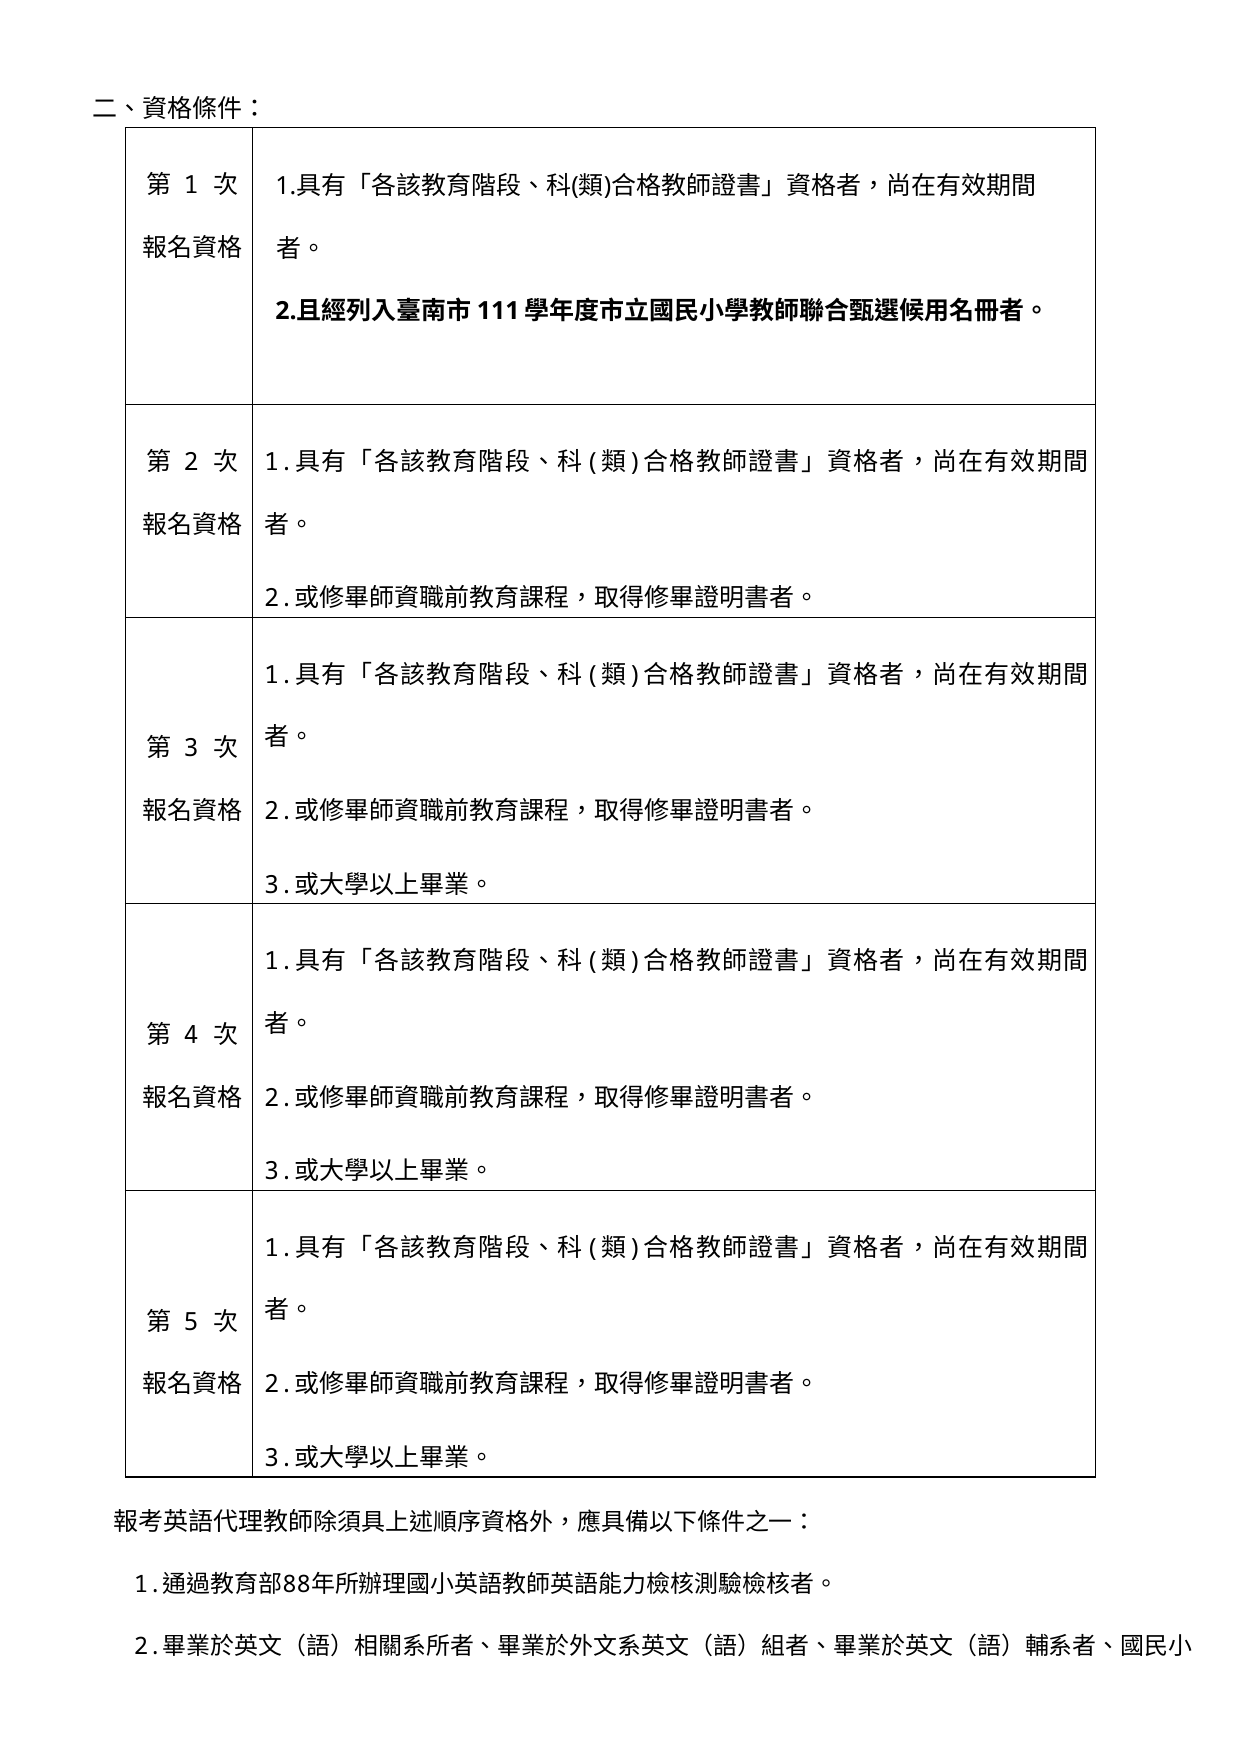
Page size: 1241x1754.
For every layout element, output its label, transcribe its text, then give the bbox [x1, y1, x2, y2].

table_cell 1.具有「各該教育階段、科(類)合格教師證書」資格者，尚在有效期間者。 2.或修畢師資職前教育課程，取得修畢證明書者。 [253, 405, 1095, 617]
table_cell 1.具有「各該教育階段、科(類)合格教師證書」資格者，尚在有效期間者。 2.或修畢師資職前教育課程，取得修畢證明書者。 3.或大學以上畢業。 [253, 1191, 1095, 1476]
text 二、資格條件： [62, 64, 1193, 127]
table_cell 第 3 次報名資格 [126, 618, 252, 903]
table_header 第 1 次報名資格 [126, 128, 252, 404]
text 1.通過教育部88年所辦理國小英語教師英語能力檢核測驗檢核者。 [47, 1540, 1193, 1602]
table_cell 1.具有「各該教育階段、科(類)合格教師證書」資格者，尚在有效期間者。 2.或修畢師資職前教育課程，取得修畢證明書者。 3.或大學以上畢業。 [253, 618, 1095, 903]
table_header [253, 128, 1095, 404]
text 報考英語代理教師除須具上述順序資格外，應具備以下條件之一： [62, 1477, 1193, 1540]
table_header 1.具有「各該教育階段、科(類)合格教師證書」資格者，尚在有效期間者。 2.且經列入臺南市111學年度市立國民小學教師聯合甄選候用名冊者。 [265, 143, 1089, 341]
text 2.畢業於英文（語）相關系所者、畢業於外文系英文（語）組者、畢業於英文（語）輔系者、國民小 [47, 1602, 1193, 1665]
table_cell 1.具有「各該教育階段、科(類)合格教師證書」資格者，尚在有效期間者。 2.或修畢師資職前教育課程，取得修畢證明書者。 3.或大學以上畢業。 [253, 904, 1095, 1190]
table_cell 第 2 次報名資格 [126, 405, 252, 617]
table_cell 第 5 次報名資格 [126, 1191, 252, 1476]
table_cell 第 4 次報名資格 [126, 904, 252, 1190]
